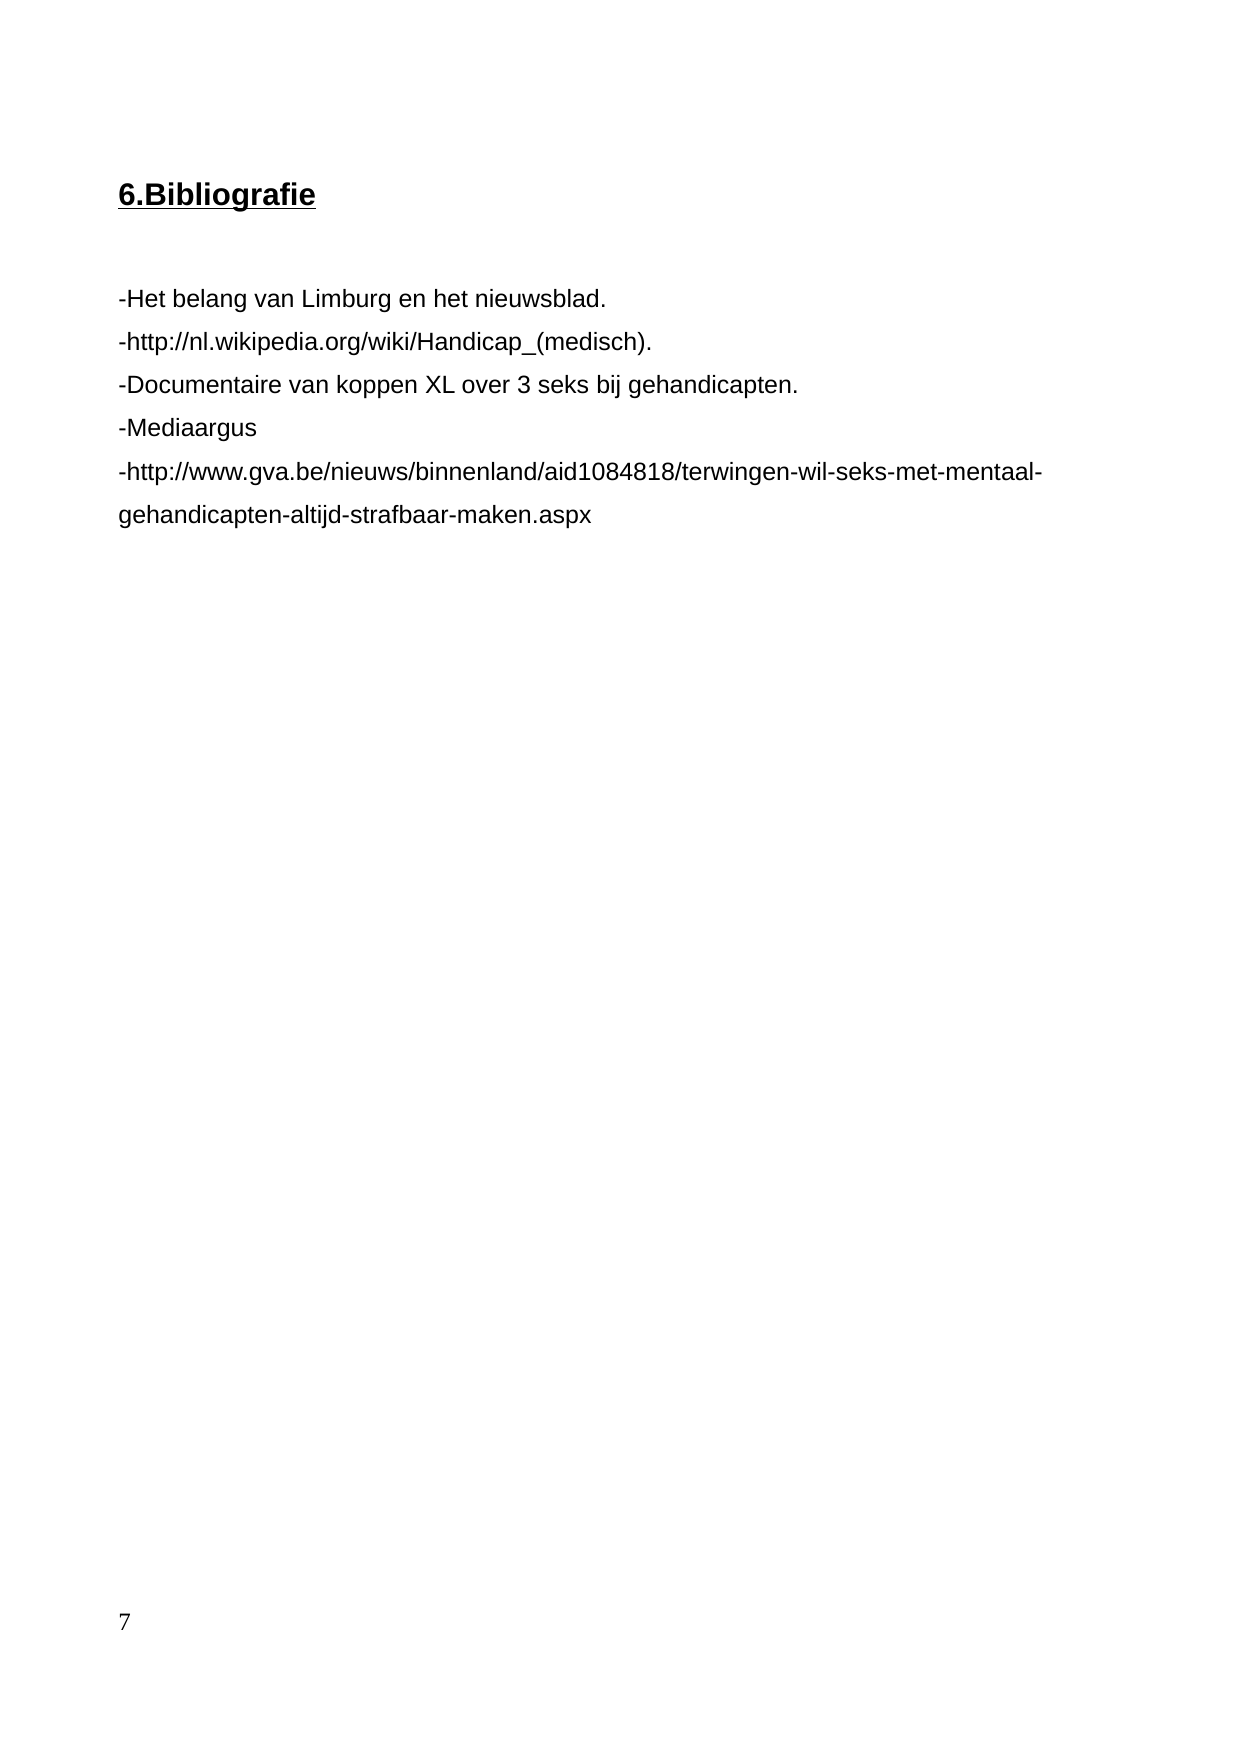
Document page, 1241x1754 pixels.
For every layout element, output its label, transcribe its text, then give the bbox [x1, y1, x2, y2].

text -http://nl.wikipedia.org/wiki/Handicap_(medisch). [118, 327, 1122, 356]
text -http://www.gva.be/nieuws/binnenland/aid1084818/terwingen-wil-seks-met-mentaal-gehandicapten-altijd-strafbaar-maken.aspx [118, 457, 1122, 528]
text -Mediaargus [118, 413, 1122, 442]
text -Documentaire van koppen XL over 3 seks bij gehandicapten. [118, 370, 1122, 399]
text 6.Bibliografie [118, 176, 1122, 212]
text -Het belang van Limburg en het nieuwsblad. [118, 284, 1122, 313]
